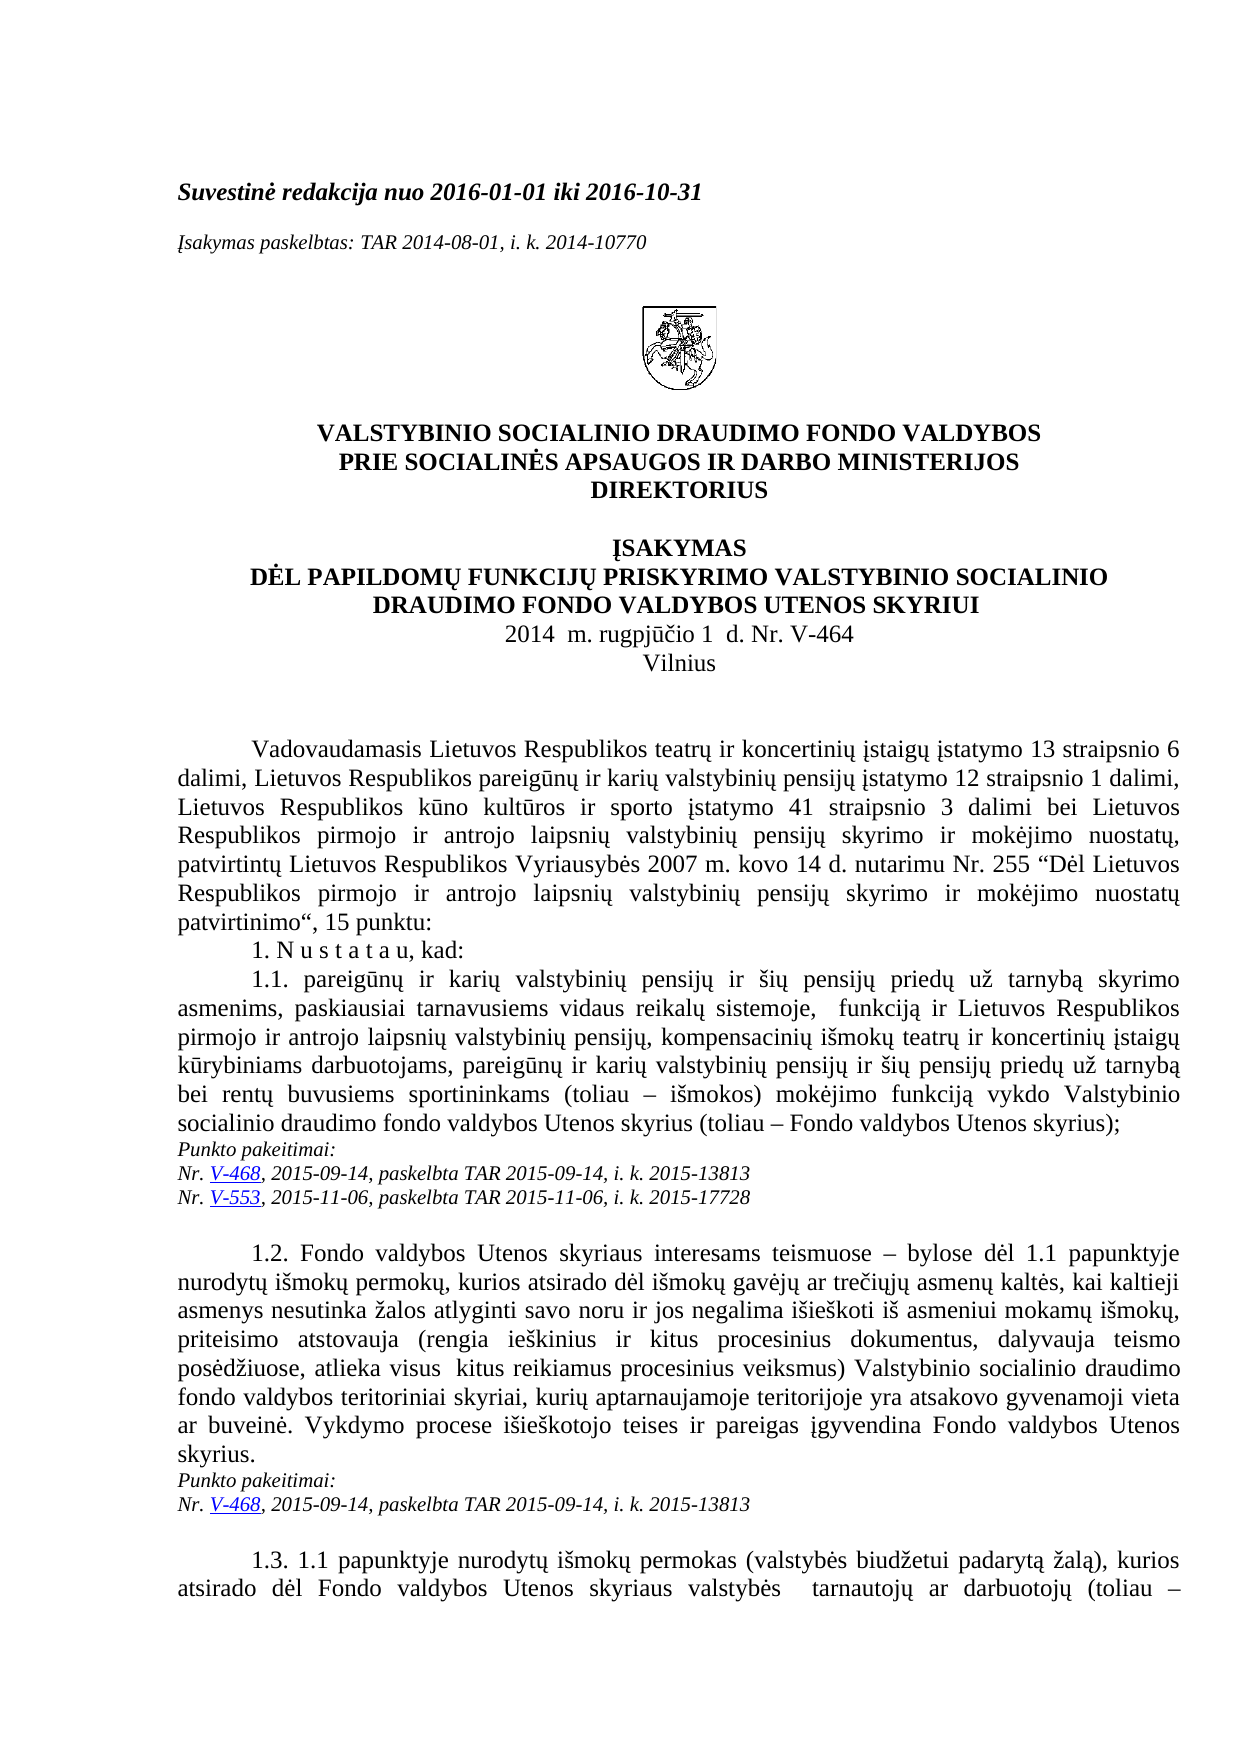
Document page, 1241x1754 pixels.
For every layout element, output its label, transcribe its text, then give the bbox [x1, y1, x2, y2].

text ĮSAKYMAS [177, 533, 1181, 562]
text Punkto pakeitimai: [177, 1468, 1181, 1492]
text VALSTYBINIO SOCIALINIO DRAUDIMO FONDO VALDYBOS [177, 418, 1181, 447]
text 1. N u s t a t a u, kad: [177, 936, 1181, 964]
text DĖL papildomų funkcijų priskyrimo VALSTYBINIO SOCIALINIO DRAUDIMO fondo valdybos utenos skyriui [177, 562, 1181, 619]
text PRIE SOCIALINĖS APSAUGOS IR DARBO MINISTERIJOS [177, 447, 1181, 476]
text Punkto pakeitimai: [177, 1137, 1181, 1161]
text 2014 m. rugpjūčio 1 d. Nr. V-464 [177, 619, 1181, 648]
text 1.1. pareigūnų ir karių valstybinių pensijų ir šių pensijų priedų už tarnybą skyrimo asmenims, paskiausiai tarnavusiems vidaus reikalų sistemoje, funkciją ir Lietuvos Respublikos pirmojo ir antrojo laipsnių valstybinių pensijų, kompensacinių išmokų teatrų ir koncertinių įstaigų kūrybiniams darbuotojams, pareigūnų ir karių valstybinių pensijų ir šių pensijų priedų už tarnybą bei rentų buvusiems sportininkams (toliau – išmokos) mokėjimo funkciją vykdo Valstybinio socialinio draudimo fondo valdybos Utenos skyrius (toliau – Fondo valdybos Utenos skyrius); [177, 964, 1181, 1137]
text Nr. V-468, 2015-09-14, paskelbta TAR 2015-09-14, i. k. 2015-13813 [177, 1161, 1181, 1185]
text Įsakymas paskelbtas: TAR 2014-08-01, i. k. 2014-10770 [177, 230, 1181, 254]
text Vilnius [177, 648, 1181, 677]
text Nr. V-553, 2015-11-06, paskelbta TAR 2015-11-06, i. k. 2015-17728 [177, 1185, 1181, 1209]
text Nr. V-468, 2015-09-14, paskelbta TAR 2015-09-14, i. k. 2015-13813 [177, 1492, 1181, 1516]
text Suvestinė redakcija nuo 2016-01-01 iki 2016-10-31 [177, 177, 1181, 206]
text 1.3. 1.1 papunktyje nurodytų išmokų permokas (valstybės biudžetui padarytą žalą), kurios atsirado dėl Fondo valdybos Utenos skyriaus valstybės tarnautojų ar darbuotojų (toliau – [177, 1545, 1181, 1602]
text DIREKTORIUS [177, 476, 1181, 504]
text 1.2. Fondo valdybos Utenos skyriaus interesams teismuose – bylose dėl 1.1 papunktyje nurodytų išmokų permokų, kurios atsirado dėl išmokų gavėjų ar trečiųjų asmenų kaltės, kai kaltieji asmenys nesutinka žalos atlyginti savo noru ir jos negalima išieškoti iš asmeniui mokamų išmokų, priteisimo atstovauja (rengia ieškinius ir kitus procesinius dokumentus, dalyvauja teismo posėdžiuose, atlieka visus kitus reikiamus procesinius veiksmus) Valstybinio socialinio draudimo fondo valdybos teritoriniai skyriai, kurių aptarnaujamoje teritorijoje yra atsakovo gyvenamoji vieta ar buveinė. Vykdymo procese išieškotojo teises ir pareigas įgyvendina Fondo valdybos Utenos skyrius. [177, 1238, 1181, 1468]
text Vadovaudamasis Lietuvos Respublikos teatrų ir koncertinių įstaigų įstatymo 13 straipsnio 6 dalimi, Lietuvos Respublikos pareigūnų ir karių valstybinių pensijų įstatymo 12 straipsnio 1 dalimi, Lietuvos Respublikos kūno kultūros ir sporto įstatymo 41 straipsnio 3 dalimi bei Lietuvos Respublikos pirmojo ir antrojo laipsnių valstybinių pensijų skyrimo ir mokėjimo nuostatų, patvirtintų Lietuvos Respublikos Vyriausybės 2007 m. kovo 14 d. nutarimu Nr. 255 “Dėl Lietuvos Respublikos pirmojo ir antrojo laipsnių valstybinių pensijų skyrimo ir mokėjimo nuostatų patvirtinimo“, 15 punktu: [177, 734, 1181, 936]
